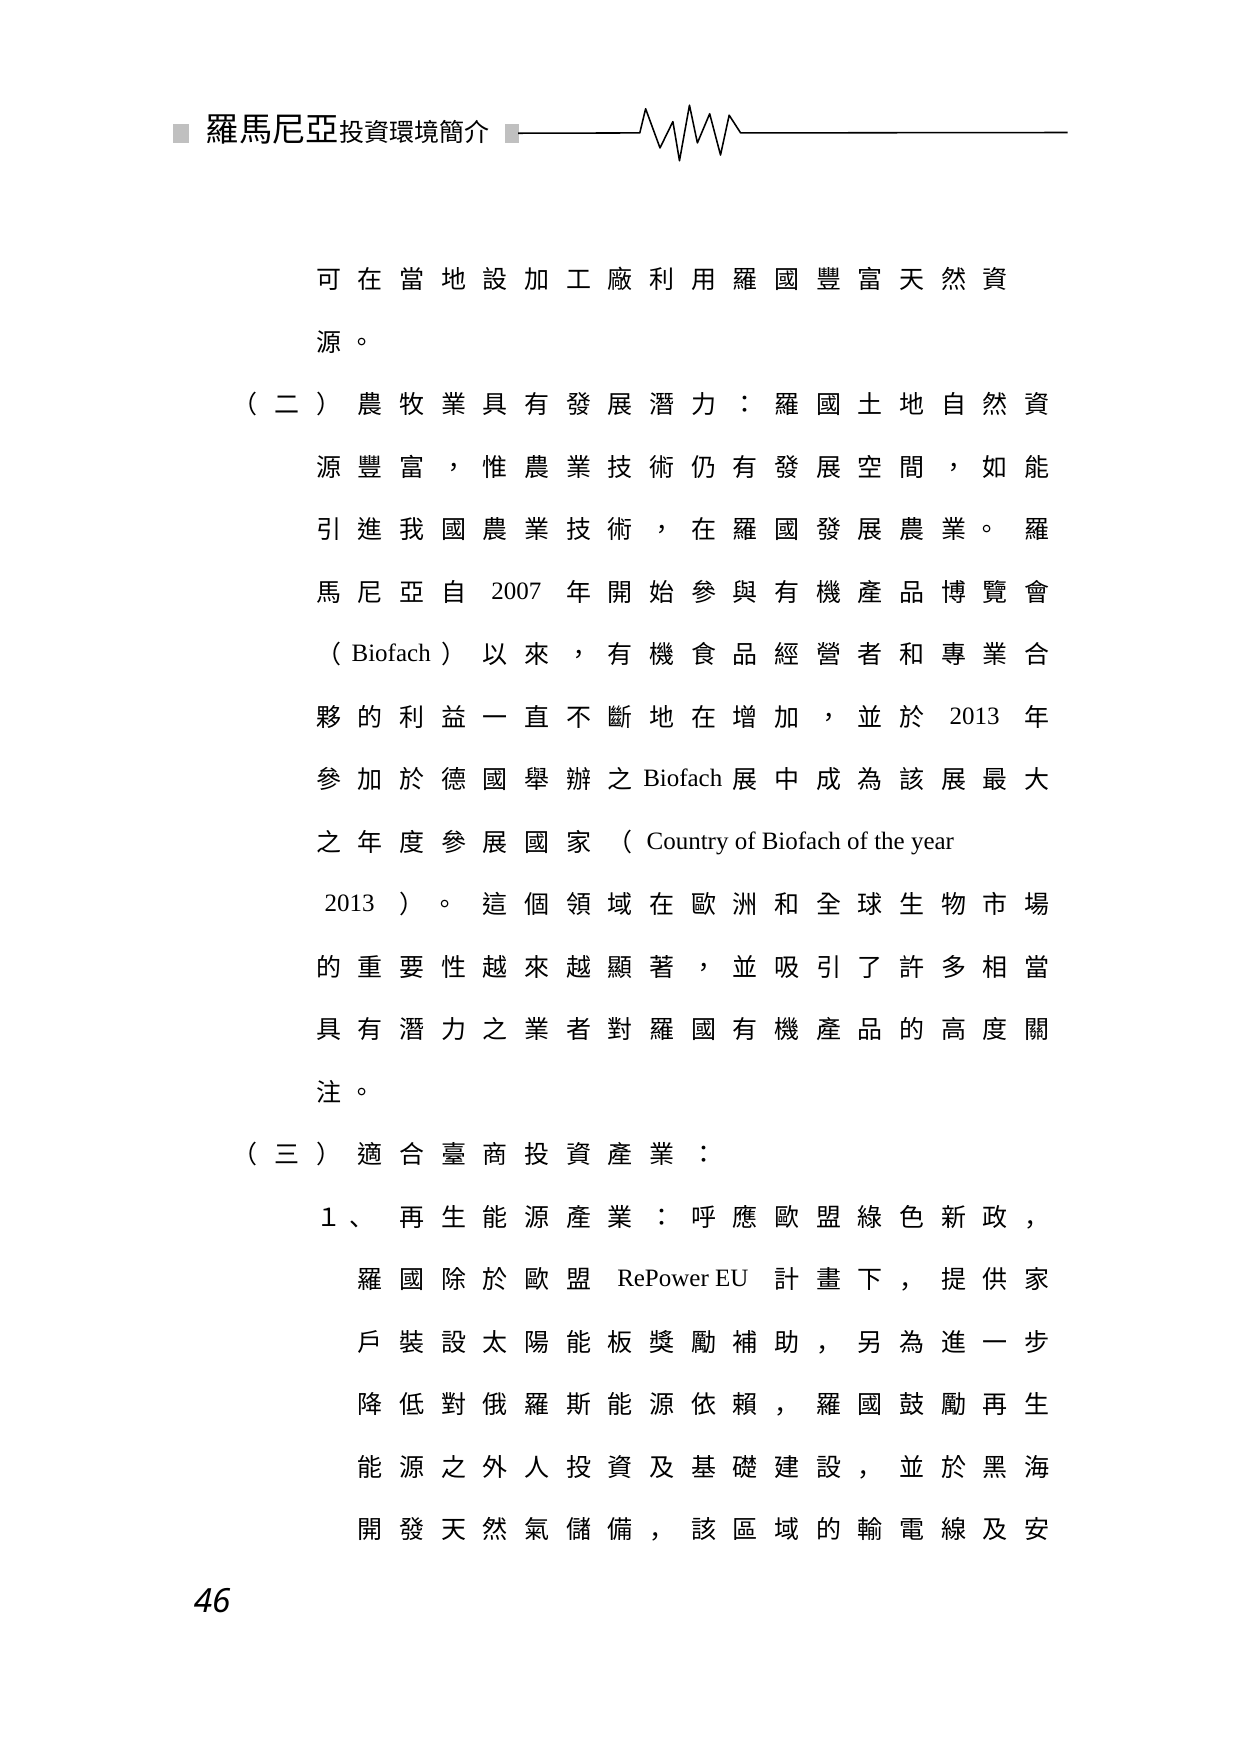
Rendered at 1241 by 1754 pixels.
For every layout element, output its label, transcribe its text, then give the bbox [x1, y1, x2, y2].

text 可在當地設加工廠利用羅國豐富天然資源。 [207, 236, 1058, 361]
text １、再生能源產業：呼應歐盟綠色新政，羅國除於歐盟RePower EU計畫下，提供家戶裝設太陽能板獎勵補助，另為進一步降低對俄羅斯能源依賴，羅國鼓勵再生能源之外人投資及基礎建設，並於黑海開發天然氣儲備，該區域的輸電線及安 [281, 1174, 1058, 1549]
text （三）適合臺商投資產業： [207, 1111, 1058, 1174]
text （二）農牧業具有發展潛力：羅國土地自然資源豐富，惟農業技術仍有發展空間，如能引進我國農業技術，在羅國發展農業。羅馬尼亞自2007年開始參與有機產品博覽會（Biofach）以來，有機食品經營者和專業合夥的利益一直不斷地在增加，並於2013年參加於德國舉辦之Biofach展中成為該展最大之年度參展國家（Country of Biofach of the year 2013）。這個領域在歐洲和全球生物市場的重要性越來越顯著，並吸引了許多相當具有潛力之業者對羅國有機產品的高度關注。 [207, 361, 1058, 1111]
